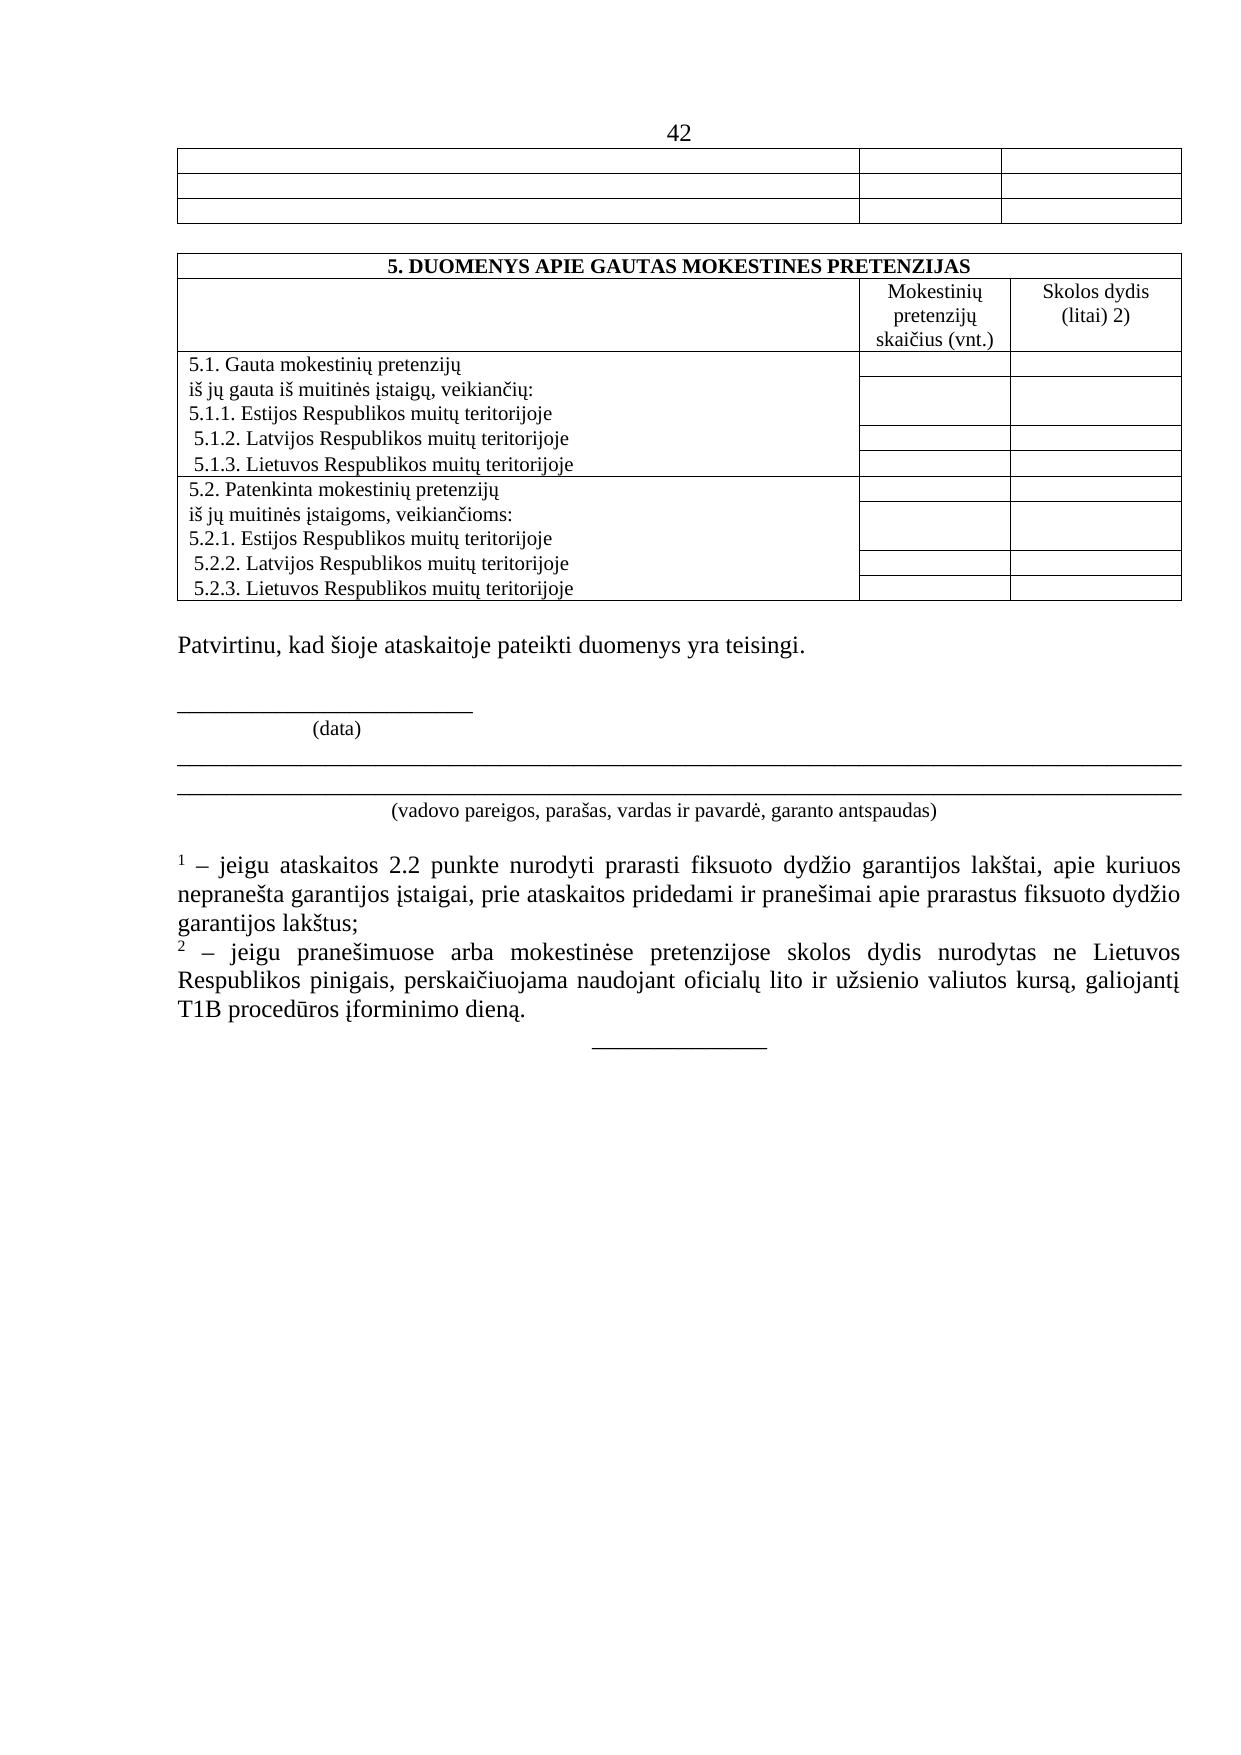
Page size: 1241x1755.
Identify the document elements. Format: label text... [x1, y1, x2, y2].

table_cell [860, 377, 1010, 425]
table_cell [1011, 502, 1181, 550]
table_cell [1011, 352, 1181, 376]
table_cell [860, 149, 1001, 173]
table_cell [178, 149, 859, 173]
table_cell [178, 199, 859, 223]
table_cell [1011, 551, 1181, 575]
table_cell 5.1. Gauta mokestinių pretenzijų [178, 352, 859, 376]
table_cell [860, 352, 1010, 376]
table_cell [860, 451, 1010, 476]
table_cell 5.1.3. Lietuvos Respublikos muitų teritorijoje [178, 450, 859, 476]
table_cell [1002, 199, 1181, 223]
table_cell [860, 477, 1010, 501]
table_cell 5.2. Patenkinta mokestinių pretenzijų [178, 477, 859, 501]
table_cell [860, 576, 1010, 600]
table_cell iš jų gauta iš muitinės įstaigų, veikiančių: 5.1.1. Estijos Respublikos muitų teritorijoje [178, 376, 859, 425]
table_cell [1011, 377, 1181, 425]
table_cell [1002, 174, 1181, 198]
table_cell [1011, 451, 1181, 476]
table_cell 5.2.2. Latvijos Respublikos muitų teritorijoje [178, 550, 859, 575]
table_cell [178, 174, 859, 198]
table_cell 5.1.2. Latvijos Respublikos muitų teritorijoje [178, 425, 859, 450]
table_cell [860, 426, 1010, 450]
table_cell [1011, 576, 1181, 600]
text (data) [177, 716, 1181, 740]
text ______________ [177, 1023, 1181, 1052]
table_cell Skolos dydis (litai) 2) [1011, 279, 1181, 351]
table_cell [860, 199, 1001, 223]
text Patvirtinu, kad šioje ataskaitoje pateikti duomenys yra teisingi. [177, 630, 1181, 658]
table_cell iš jų muitinės įstaigoms, veikiančioms: 5.2.1. Estijos Respublikos muitų teritorijoje [178, 501, 859, 550]
table_cell [860, 551, 1010, 575]
table_cell [1011, 477, 1181, 501]
table_header 5. DUOMENYS APIE GAUTAS MOKESTINES PRETENZIJAS [178, 254, 1181, 278]
table_cell [860, 174, 1001, 198]
text 1 – jeigu ataskaitos 2.2 punkte nurodyti prarasti fiksuoto dydžio garantijos lakštai, apie kuriuos nepranešta garantijos įstaigai, prie ataskaitos pridedami ir pranešimai apie prarastus fiksuoto dydžio garantijos lakštus; [177, 850, 1181, 937]
table_cell [860, 502, 1010, 550]
table_cell [1011, 426, 1181, 450]
table_cell [1002, 149, 1181, 173]
table_cell Mokestinių pretenzijų skaičius (vnt.) [860, 279, 1010, 351]
table_cell [178, 279, 859, 351]
table_cell 5.2.3. Lietuvos Respublikos muitų teritorijoje [178, 575, 859, 600]
text 2 – jeigu pranešimuose arba mokestinėse pretenzijose skolos dydis nurodytas ne Lietuvos Respublikos pinigais, perskaičiuojama naudojant oficialų lito ir užsienio valiutos kursą, galiojantį T1B procedūros įforminimo dieną. [177, 937, 1181, 1023]
text (vadovo pareigos, parašas, vardas ir pavardė, garanto antspaudas) [177, 798, 1181, 822]
